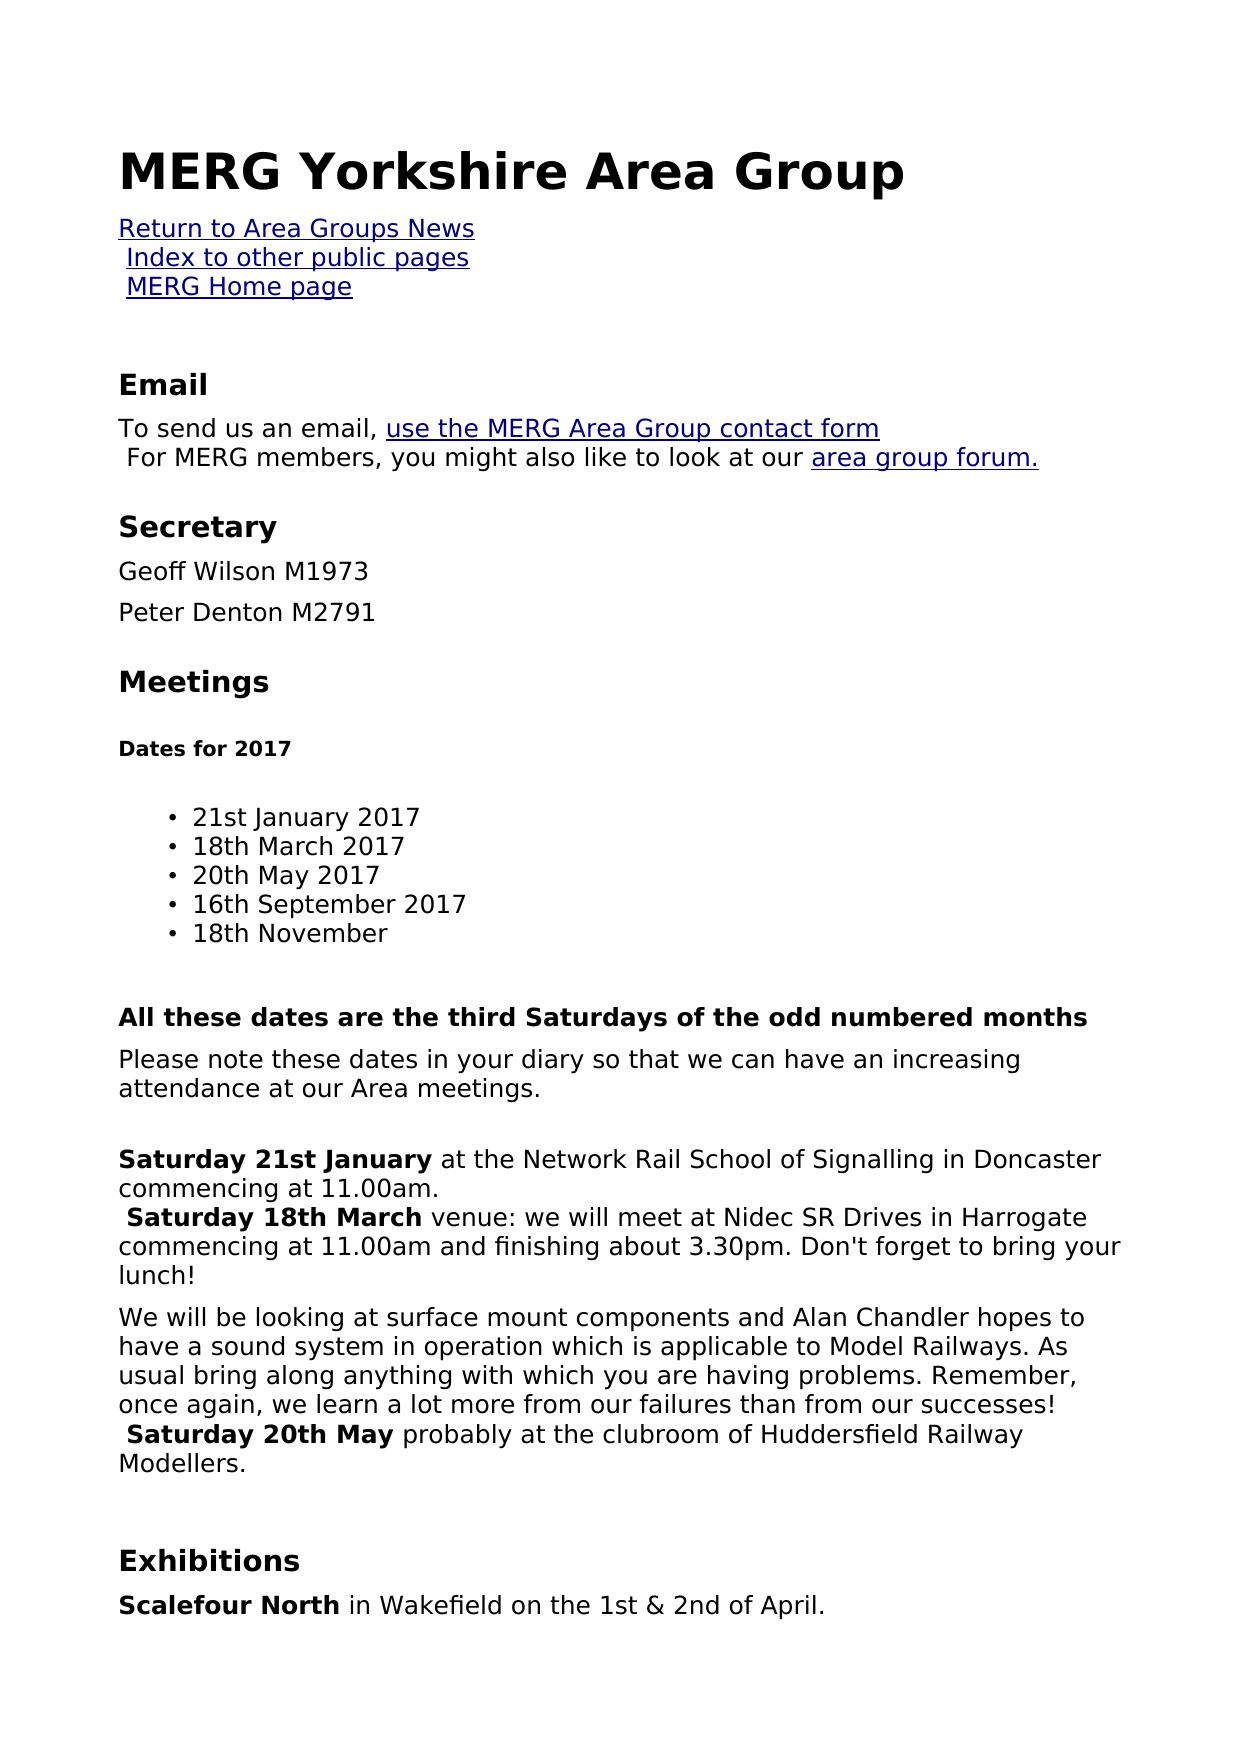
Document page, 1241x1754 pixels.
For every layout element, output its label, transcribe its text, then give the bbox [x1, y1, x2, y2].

list 20th May 2017 [177, 861, 1122, 890]
subtitle All these dates are the third Saturdays of the odd numbered months [118, 1003, 1122, 1032]
list 16th September 2017 [177, 890, 1122, 919]
list 18th March 2017 [177, 832, 1122, 861]
subtitle MERG Yorkshire Area Group [118, 143, 1122, 201]
list 21st January 2017 [177, 803, 1122, 832]
subtitle Meetings [118, 665, 1122, 699]
text Return to Area Groups News Index to other public pages MERG Home page [118, 214, 1122, 331]
text Geoff Wilson M1973 [118, 557, 1122, 586]
subtitle Email [118, 368, 1122, 402]
text Peter Denton M2791 [118, 598, 1122, 628]
subtitle Exhibitions [118, 1545, 1122, 1579]
subtitle Secretary [118, 510, 1122, 544]
text To send us an email, use the MERG Area Group contact form For MERG members, you might also like to look at our area group forum. [118, 414, 1122, 473]
list 18th November [177, 919, 1122, 949]
text Scalefour North in Wakefield on the 1st & 2nd of April. [118, 1591, 1122, 1620]
text Saturday 21st January at the Network Rail School of Signalling in Doncaster commencing at 11.00am. Saturday 18th March venue: we will meet at Nidec SR Drives in Harrogate commencing at 11.00am and finishing about 3.30pm. Don't forget to bring your lunch! [118, 1145, 1122, 1291]
subtitle Dates for 2017 [118, 737, 1122, 761]
text Please note these dates in your diary so that we can have an increasing attendance at our Area meetings. [118, 1045, 1122, 1132]
text We will be looking at surface mount components and Alan Chandler hopes to have a sound system in operation which is applicable to Model Railways. As usual bring along anything with which you are having problems. Remember, once again, we learn a lot more from our failures than from our successes! Saturday 20th May probably at the clubroom of Huddersfield Railway Modellers. [118, 1303, 1122, 1507]
